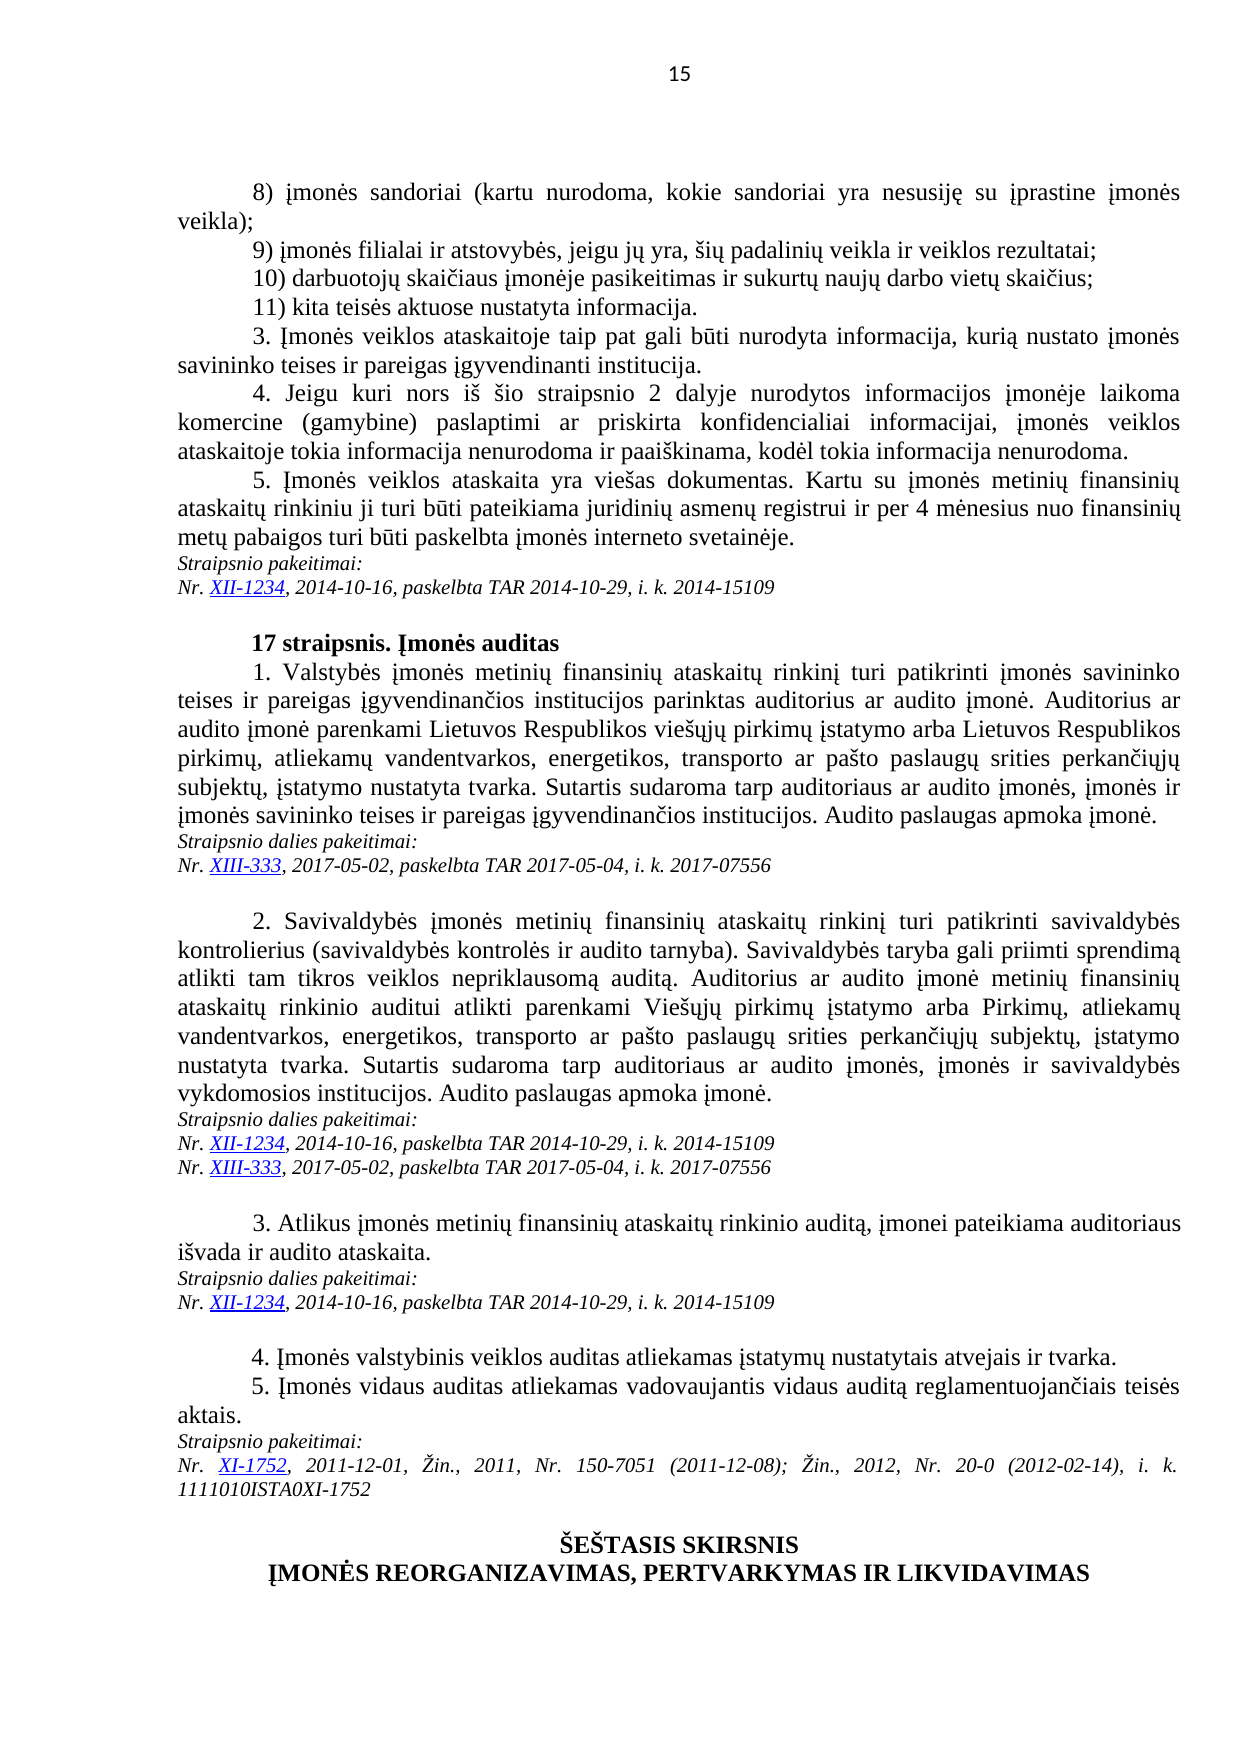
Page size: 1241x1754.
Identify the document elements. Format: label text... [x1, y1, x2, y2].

text 3. Atlikus įmonės metinių finansinių ataskaitų rinkinio auditą, įmonei pateikiama auditoriaus išvada ir audito ataskaita. [177, 1208, 1181, 1266]
text Nr. XIII-333, 2017-05-02, paskelbta TAR 2017-05-04, i. k. 2017-07556 [177, 1155, 1181, 1179]
text 4. Įmonės valstybinis veiklos auditas atliekamas įstatymų nustatytais atvejais ir tvarka. [177, 1342, 1181, 1371]
text Nr. XII-1234, 2014-10-16, paskelbta TAR 2014-10-29, i. k. 2014-15109 [177, 1131, 1181, 1155]
text 5. Įmonės vidaus auditas atliekamas vadovaujantis vidaus auditą reglamentuojančiais teisės aktais. [177, 1371, 1181, 1429]
text Straipsnio dalies pakeitimai: [177, 829, 1181, 853]
text 2. Savivaldybės įmonės metinių finansinių ataskaitų rinkinį turi patikrinti savivaldybės kontrolierius (savivaldybės kontrolės ir audito tarnyba). Savivaldybės taryba gali priimti sprendimą atlikti tam tikros veiklos nepriklausomą auditą. Auditorius ar audito įmonė metinių finansinių ataskaitų rinkinio auditui atlikti parenkami Viešųjų pirkimų įstatymo arba Pirkimų, atliekamų vandentvarkos, energetikos, transporto ar pašto paslaugų srities perkančiųjų subjektų, įstatymo nustatyta tvarka. Sutartis sudaroma tarp auditoriaus ar audito įmonės, įmonės ir savivaldybės vykdomosios institucijos. Audito paslaugas apmoka įmonė. [177, 906, 1181, 1107]
text 10) darbuotojų skaičiaus įmonėje pasikeitimas ir sukurtų naujų darbo vietų skaičius; [177, 263, 1181, 292]
text 17 straipsnis. Įmonės auditas [177, 628, 1181, 657]
text Straipsnio pakeitimai: [177, 1429, 1181, 1453]
text Nr. XII-1234, 2014-10-16, paskelbta TAR 2014-10-29, i. k. 2014-15109 [177, 1290, 1181, 1314]
text ŠEŠTASIS SKIRSNIS [177, 1530, 1181, 1558]
text 3. Įmonės veiklos ataskaitoje taip pat gali būti nurodyta informacija, kurią nustato įmonės savininko teises ir pareigas įgyvendinanti institucija. [177, 321, 1181, 378]
text Nr. XI-1752, 2011-12-01, Žin., 2011, Nr. 150-7051 (2011-12-08); Žin., 2012, Nr. 20-0 (2012-02-14), i. k. 1111010ISTA0XI-1752 [177, 1453, 1181, 1501]
text 8) įmonės sandoriai (kartu nurodoma, kokie sandoriai yra nesusiję su įprastine įmonės veikla); [177, 177, 1181, 235]
text Straipsnio dalies pakeitimai: [177, 1266, 1181, 1290]
text 5. Įmonės veiklos ataskaita yra viešas dokumentas. Kartu su įmonės metinių finansinių ataskaitų rinkiniu ji turi būti pateikiama juridinių asmenų registrui ir per 4 mėnesius nuo finansinių metų pabaigos turi būti paskelbta įmonės interneto svetainėje. [177, 465, 1181, 551]
text Nr. XII-1234, 2014-10-16, paskelbta TAR 2014-10-29, i. k. 2014-15109 [177, 575, 1181, 599]
text 4. Jeigu kuri nors iš šio straipsnio 2 dalyje nurodytos informacijos įmonėje laikoma komercine (gamybine) paslaptimi ar priskirta konfidencialiai informacijai, įmonės veiklos ataskaitoje tokia informacija nenurodoma ir paaiškinama, kodėl tokia informacija nenurodoma. [177, 378, 1181, 465]
text Nr. XIII-333, 2017-05-02, paskelbta TAR 2017-05-04, i. k. 2017-07556 [177, 853, 1181, 877]
text ĮMONĖS REORGANIZAVIMAS, PERTVARKYMAS IR LIKVIDAVIMAS [177, 1558, 1181, 1587]
text Straipsnio dalies pakeitimai: [177, 1107, 1181, 1131]
text Straipsnio pakeitimai: [177, 551, 1181, 575]
text 9) įmonės filialai ir atstovybės, jeigu jų yra, šių padalinių veikla ir veiklos rezultatai; [177, 235, 1181, 263]
text 1. Valstybės įmonės metinių finansinių ataskaitų rinkinį turi patikrinti įmonės savininko teises ir pareigas įgyvendinančios institucijos parinktas auditorius ar audito įmonė. Auditorius ar audito įmonė parenkami Lietuvos Respublikos viešųjų pirkimų įstatymo arba Lietuvos Respublikos pirkimų, atliekamų vandentvarkos, energetikos, transporto ar pašto paslaugų srities perkančiųjų subjektų, įstatymo nustatyta tvarka. Sutartis sudaroma tarp auditoriaus ar audito įmonės, įmonės ir įmonės savininko teises ir pareigas įgyvendinančios institucijos. Audito paslaugas apmoka įmonė. [177, 657, 1181, 829]
text 11) kita teisės aktuose nustatyta informacija. [177, 292, 1181, 321]
